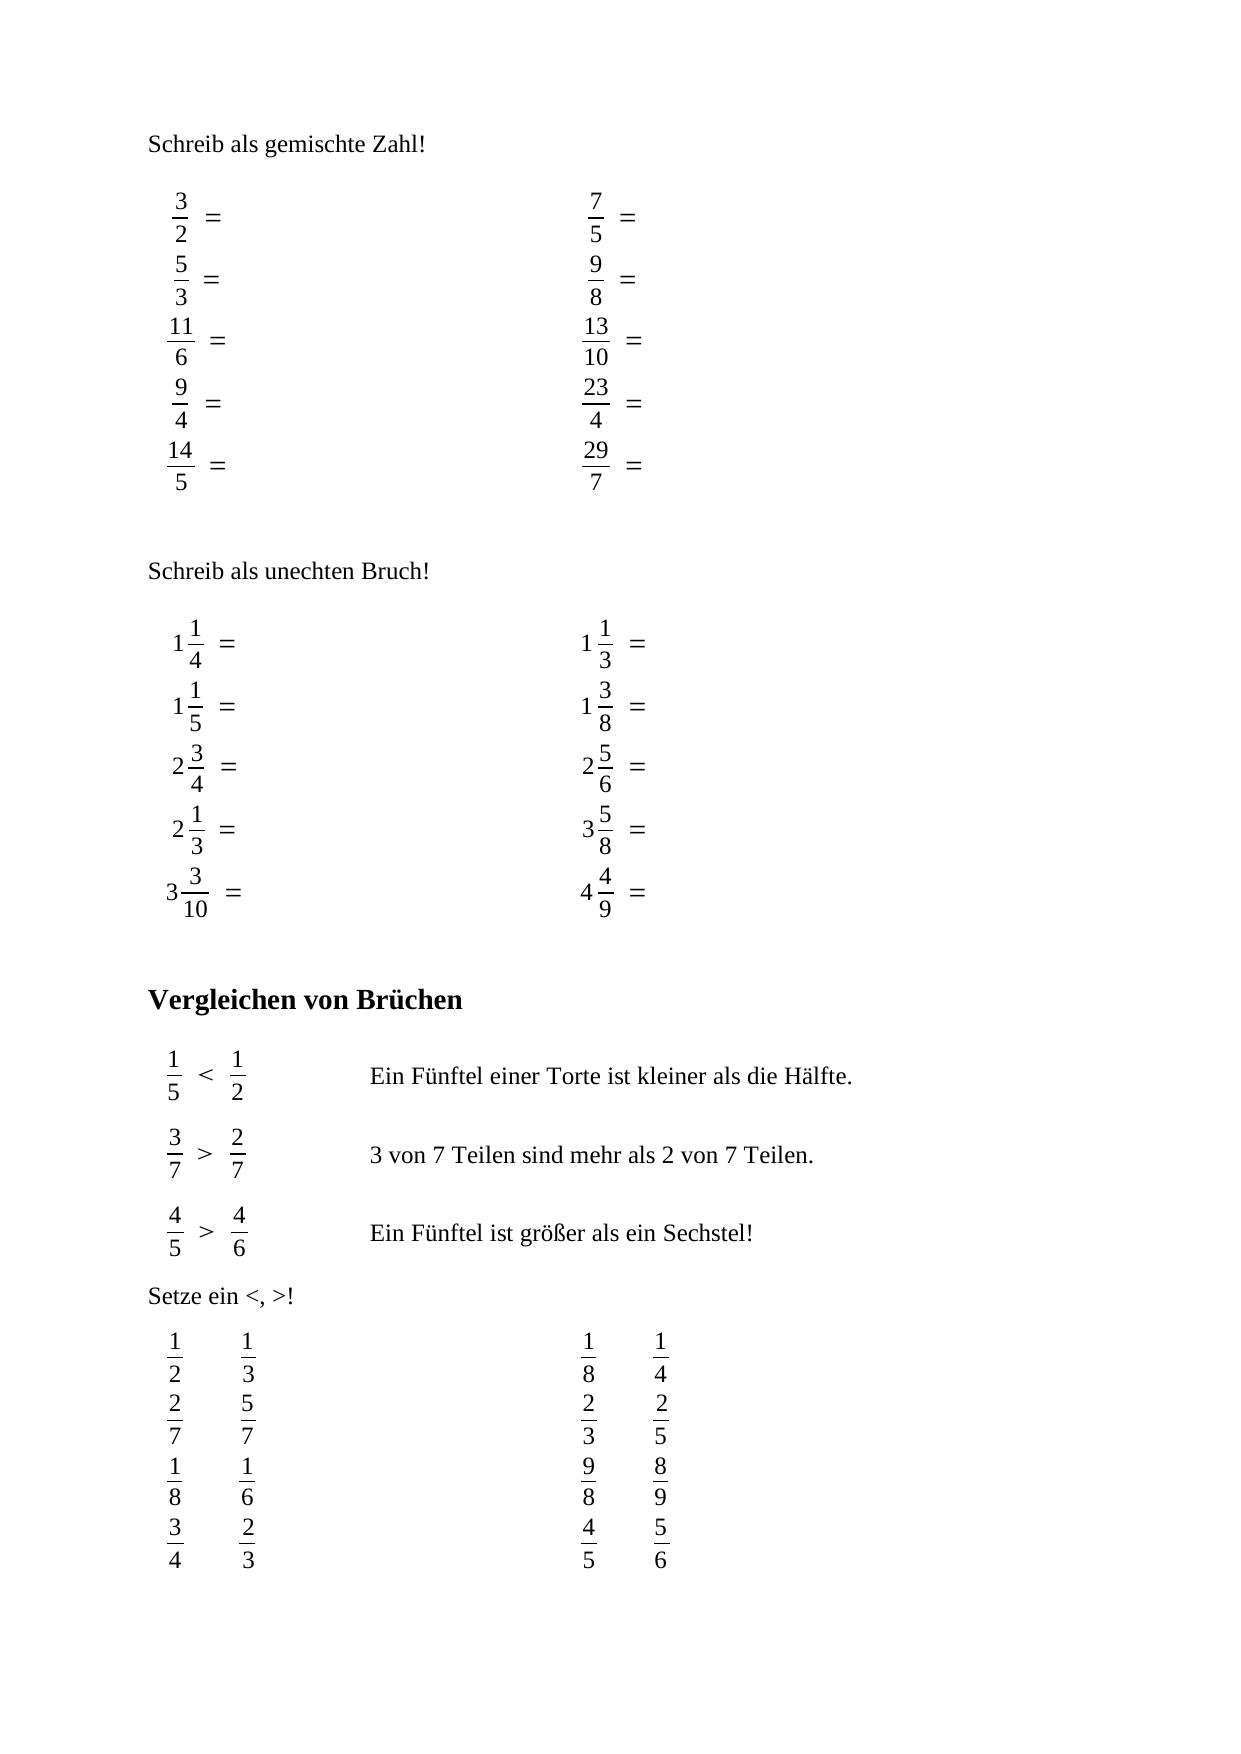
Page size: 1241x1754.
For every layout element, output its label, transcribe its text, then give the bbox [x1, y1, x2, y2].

text Setze ein <, >! [148, 1281, 1152, 1309]
text 3 von 7 Teilen sind mehr als 2 von 7 Teilen. [148, 1124, 1152, 1184]
text Ein Fünftel ist größer als ein Sechstel! [148, 1202, 1152, 1263]
text Ein Fünftel einer Torte ist kleiner als die Hälfte. [148, 1045, 1152, 1106]
text Vergleichen von Brüchen [148, 982, 1152, 1016]
text Schreib als unechten Bruch! [148, 556, 1152, 585]
text Schreib als gemischte Zahl! [148, 129, 1152, 158]
